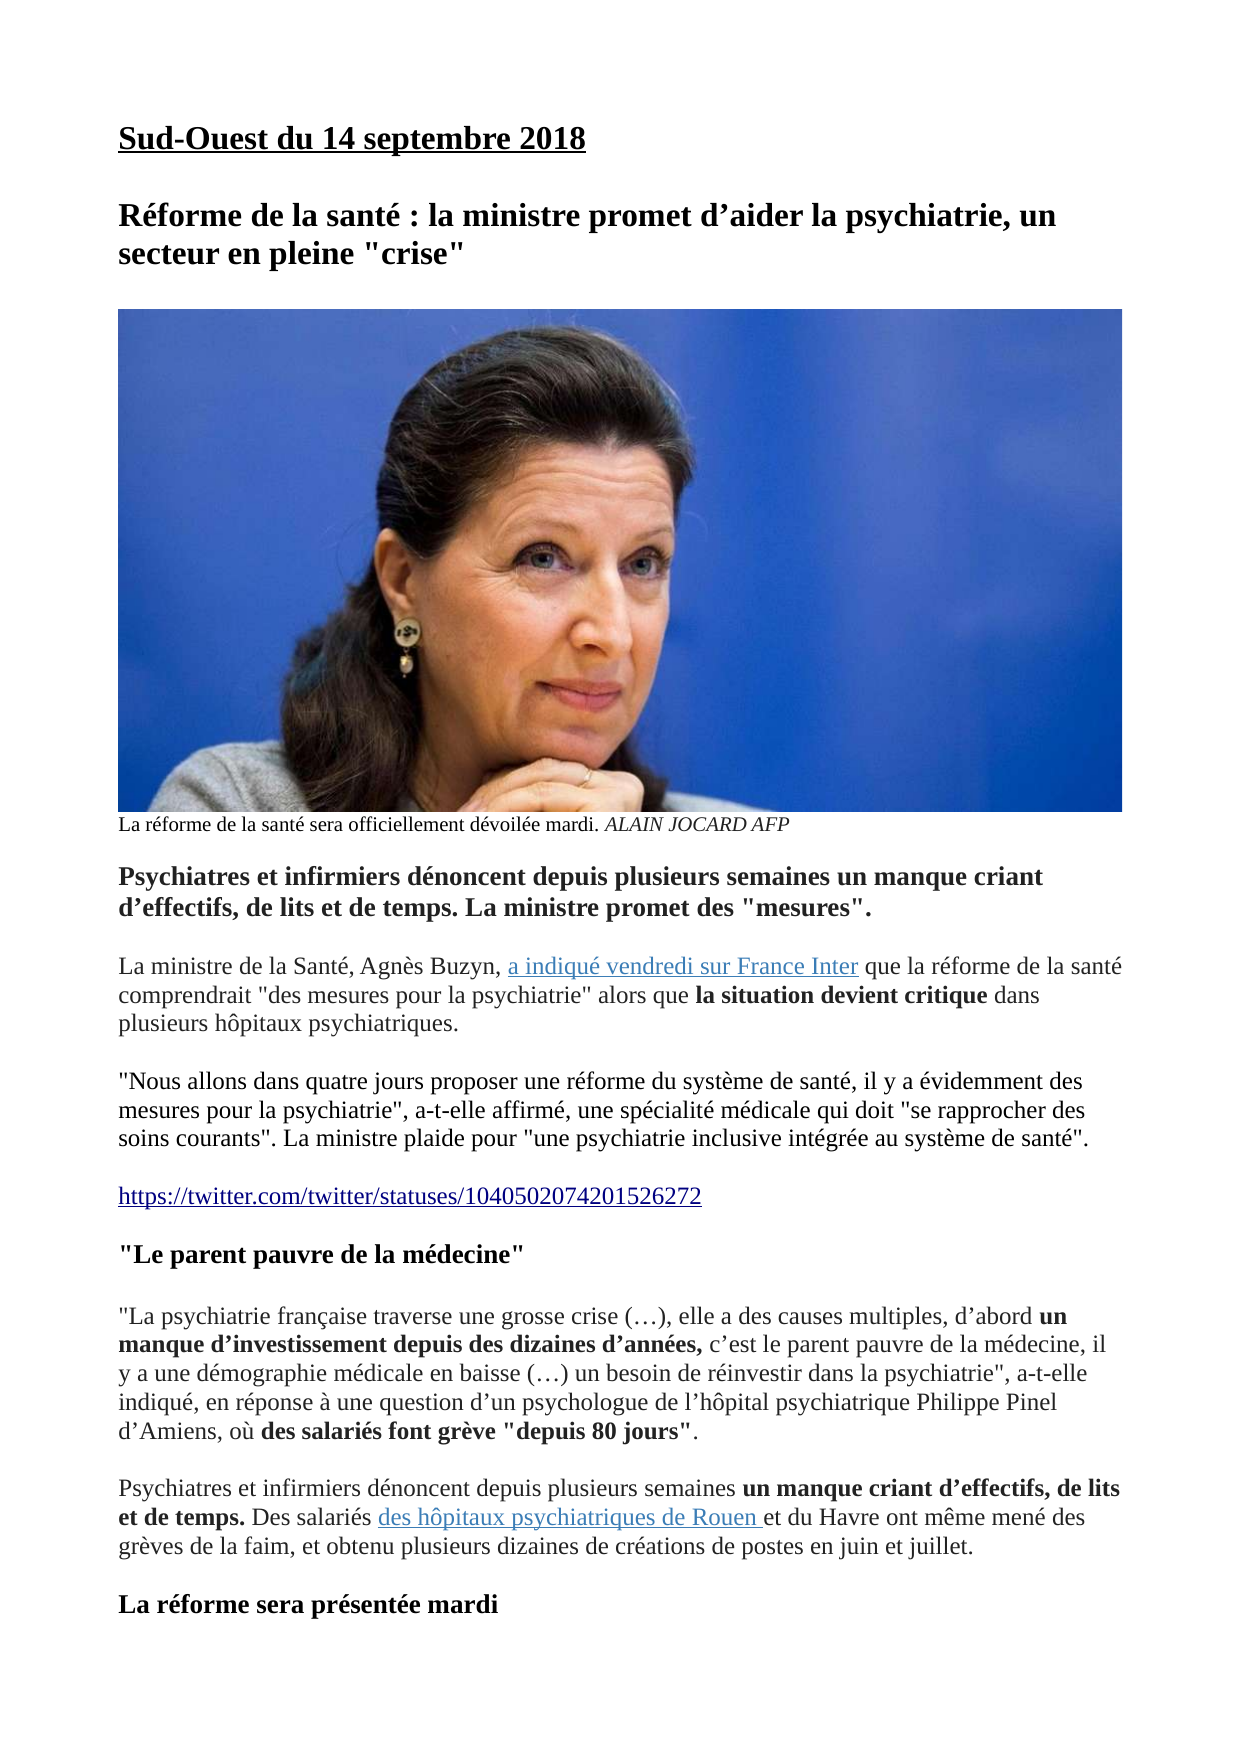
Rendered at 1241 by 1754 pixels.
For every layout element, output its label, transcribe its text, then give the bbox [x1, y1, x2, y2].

text La réforme de la santé sera officiellement dévoilée mardi. ALAIN JOCARD AFP [118, 812, 1122, 836]
picture [118, 309, 1123, 812]
text https://twitter.com/twitter/statuses/1040502074201526272 [118, 1181, 1122, 1210]
text Psychiatres et infirmiers dénoncent depuis plusieurs semaines un manque criant d’effectifs, de lits et de temps. La ministre promet des "mesures". [118, 860, 1122, 922]
text "Nous allons dans quatre jours proposer une réforme du système de santé, il y a évidemment des mesures pour la psychiatrie", a-t-elle affirmé, une spécialité médicale qui doit "se rapprocher des soins courants". La ministre plaide pour "une psychiatrie inclusive intégrée au système de santé". [118, 1066, 1122, 1152]
text Réforme de la santé : la ministre promet d’aider la psychiatrie, un secteur en pleine "crise" [118, 195, 1122, 271]
text "La psychiatrie française traverse une grosse crise (…), elle a des causes multiples, d’abord un manque d’investissement depuis des dizaines d’années, c’est le parent pauvre de la médecine, il y a une démographie médicale en baisse (…) un besoin de réinvestir dans la psychiatrie", a-t-elle indiqué, en réponse à une question d’un psychologue de l’hôpital psychiatrique Philippe Pinel d’Amiens, où des salariés font grève "depuis 80 jours". [118, 1301, 1122, 1444]
text "Le parent pauvre de la médecine" [118, 1238, 1122, 1269]
text La réforme sera présentée mardi [118, 1588, 1122, 1619]
text Sud-Ouest du 14 septembre 2018 [118, 118, 1122, 156]
text La ministre de la Santé, Agnès Buzyn, a indiqué vendredi sur France Inter que la réforme de la santé comprendrait "des mesures pour la psychiatrie" alors que la situation devient critique dans plusieurs hôpitaux psychiatriques. [118, 951, 1122, 1037]
text Psychiatres et infirmiers dénoncent depuis plusieurs semaines un manque criant d’effectifs, de lits et de temps. Des salariés des hôpitaux psychiatriques de Rouen et du Havre ont même mené des grèves de la faim, et obtenu plusieurs dizaines de créations de postes en juin et juillet. [118, 1473, 1122, 1559]
